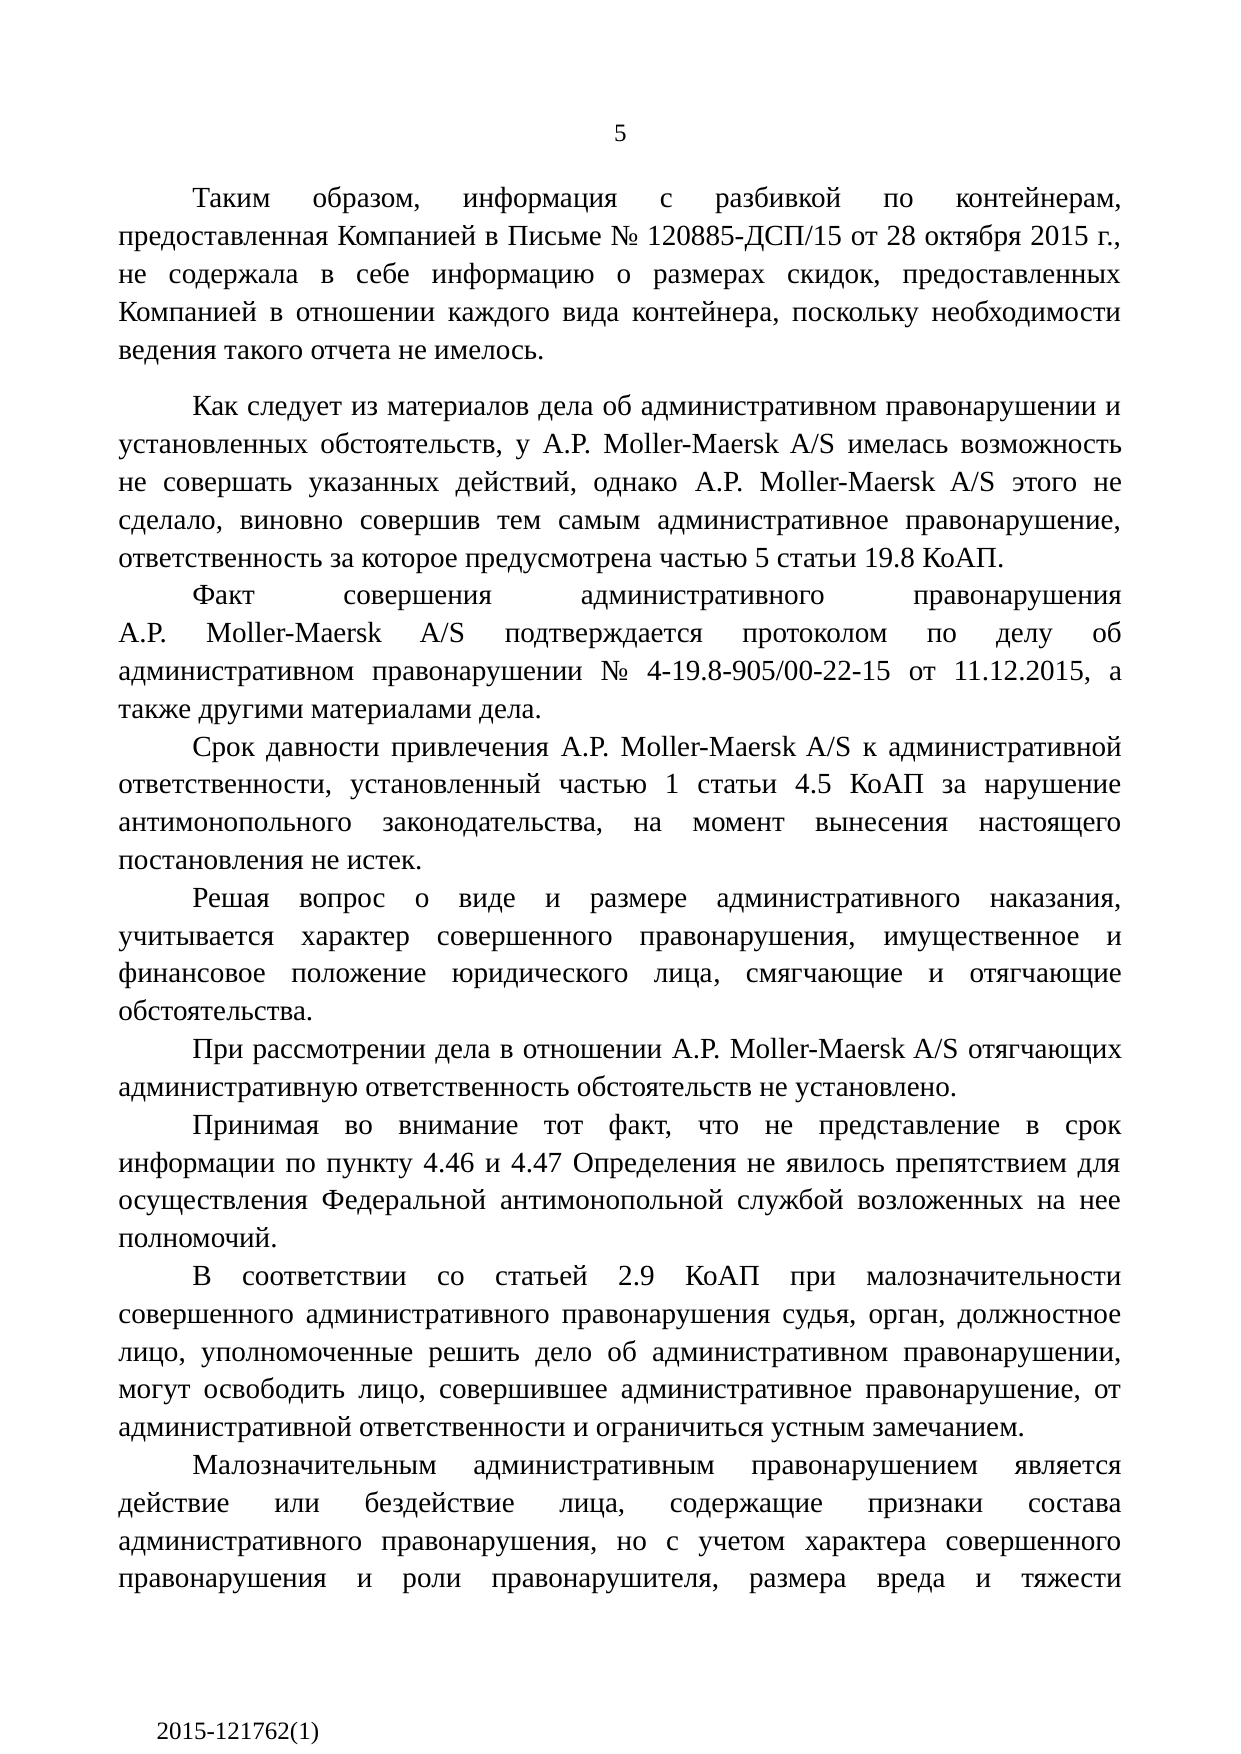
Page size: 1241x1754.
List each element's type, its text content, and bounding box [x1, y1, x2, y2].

text Срок давности привлечения А.P. Moller-Maersk A/S к административной ответственности, установленный частью 1 статьи 4.5 КоАП за нарушение антимонопольного законодательства, на момент вынесения настоящего постановления не истек. [118, 724, 1122, 876]
text Как следует из материалов дела об административном правонарушении и установленных обстоятельств, у А.P. Moller-Maersk A/S имелась возможность не совершать указанных действий, однако А.P. Moller-Maersk A/S этого не сделало, виновно совершив тем самым административное правонарушение, ответственность за которое предусмотрена частью 5 статьи 19.8 КоАП. [118, 384, 1122, 573]
text Решая вопрос о виде и размере административного наказания, учитывается характер совершенного правонарушения, имущественное и финансовое положение юридического лица, смягчающие и отягчающие обстоятельства. [118, 876, 1122, 1027]
text При рассмотрении дела в отношении А.P. Moller-Maersk A/S отягчающих административную ответственность обстоятельств не установлено. [118, 1027, 1122, 1103]
text Малозначительным административным правонарушением является действие или бездействие лица, содержащие признаки состава административного правонарушения, но с учетом характера совершенного правонарушения и роли правонарушителя, размера вреда и тяжести [118, 1443, 1122, 1594]
text В соответствии со статьей 2.9 КоАП при малозначительности совершенного административного правонарушения судья, орган, должностное лицо, уполномоченные решить дело об административном правонарушении, могут освободить лицо, совершившее административное правонарушение, от административной ответственности и ограничиться устным замечанием. [118, 1254, 1122, 1443]
text Таким образом, информация с разбивкой по контейнерам, предоставленная Компанией в Письме № 120885-ДСП/15 от 28 октября 2015 г., не содержала в себе информацию о размерах скидок, предоставленных Компанией в отношении каждого вида контейнера, поскольку необходимости ведения такого отчета не имелось. [118, 176, 1122, 365]
text Принимая во внимание тот факт, что не представление в срок информации по пункту 4.46 и 4.47 Определения не явилось препятствием для осуществления Федеральной антимонопольной службой возложенных на нее полномочий. [118, 1103, 1122, 1254]
text Факт совершения административного правонарушения А.P. Moller-Maersk A/S подтверждается протоколом по делу об административном правонарушении № 4-19.8-905/00-22-15 от 11.12.2015, а также другими материалами дела. [118, 573, 1122, 724]
